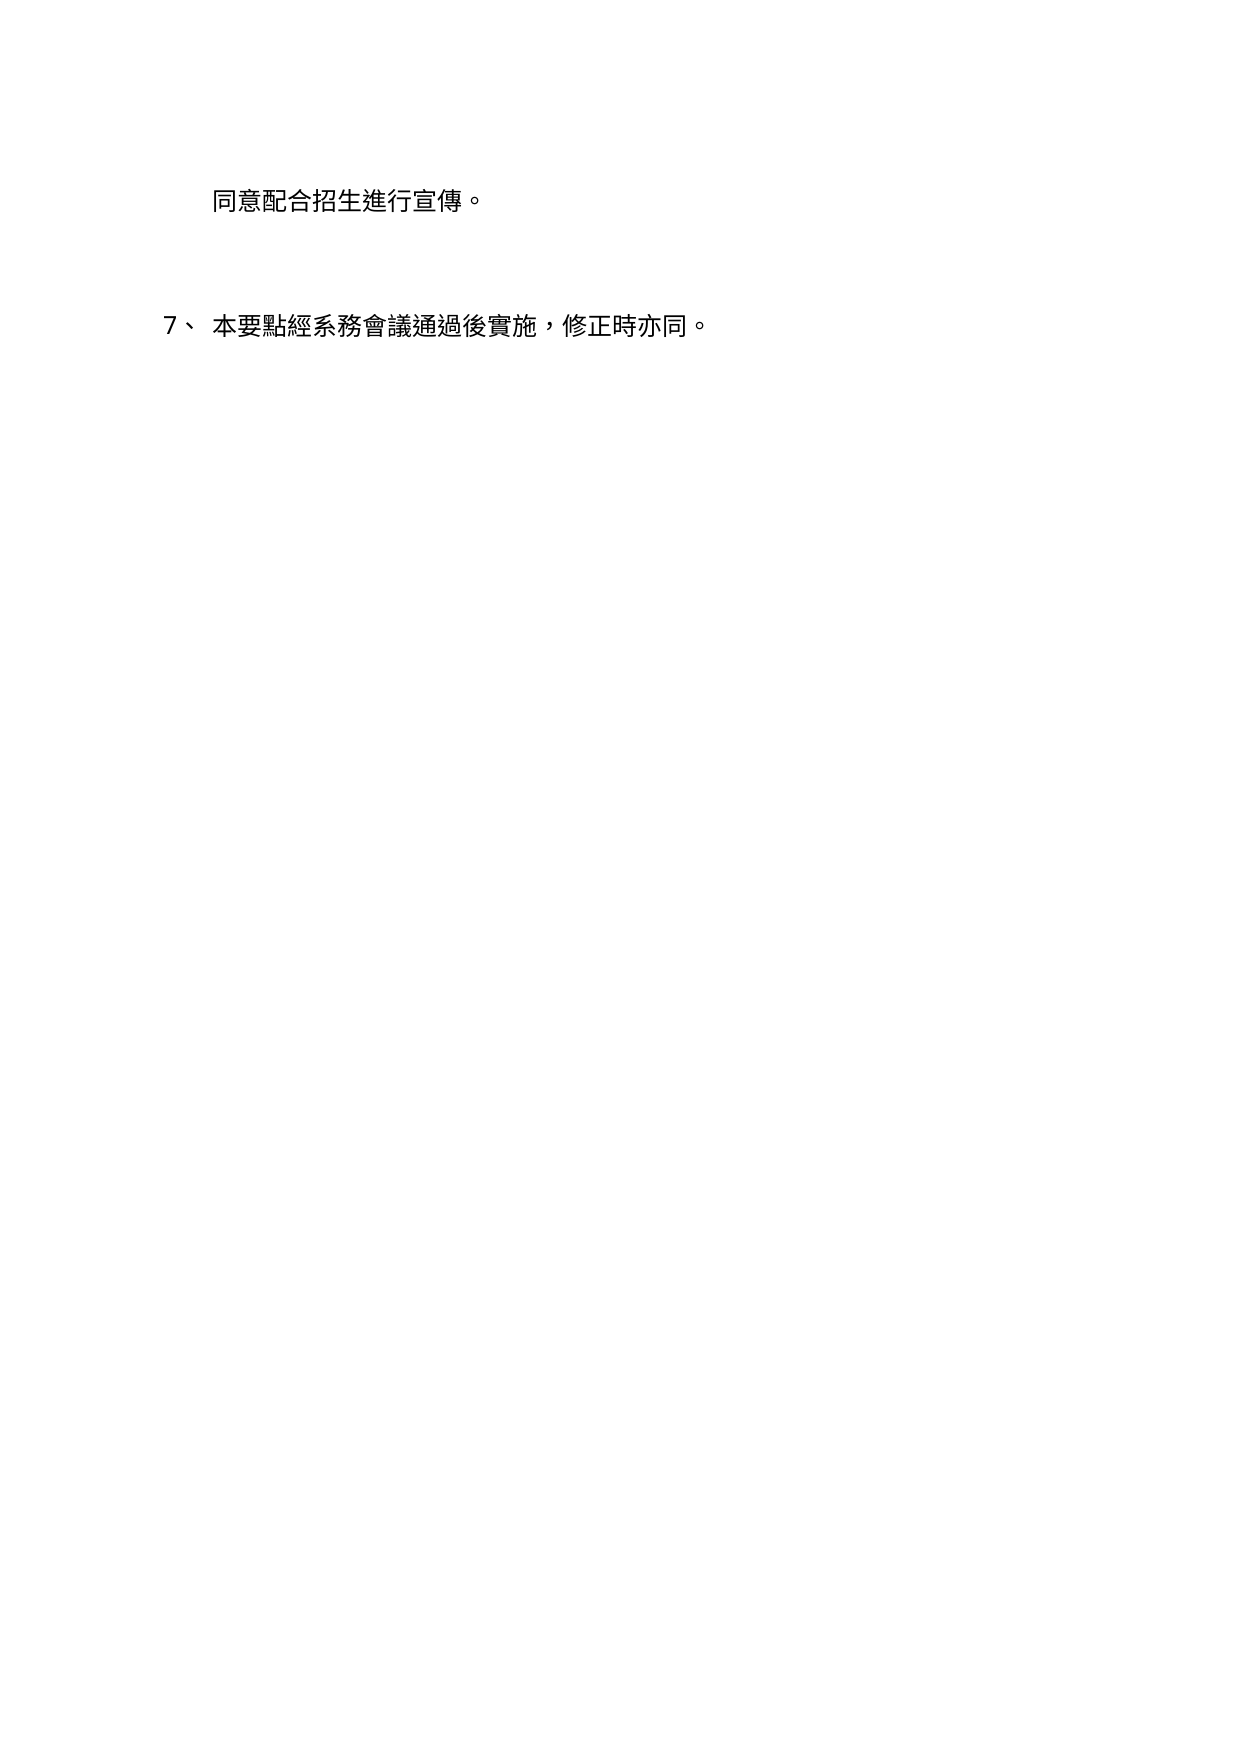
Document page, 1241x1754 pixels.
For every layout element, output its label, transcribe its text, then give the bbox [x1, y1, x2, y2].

list 本要點經系務會議通過後實施，修正時亦同。 [162, 283, 1128, 346]
list 同意配合招生進行宣傳。 [162, 158, 1128, 221]
